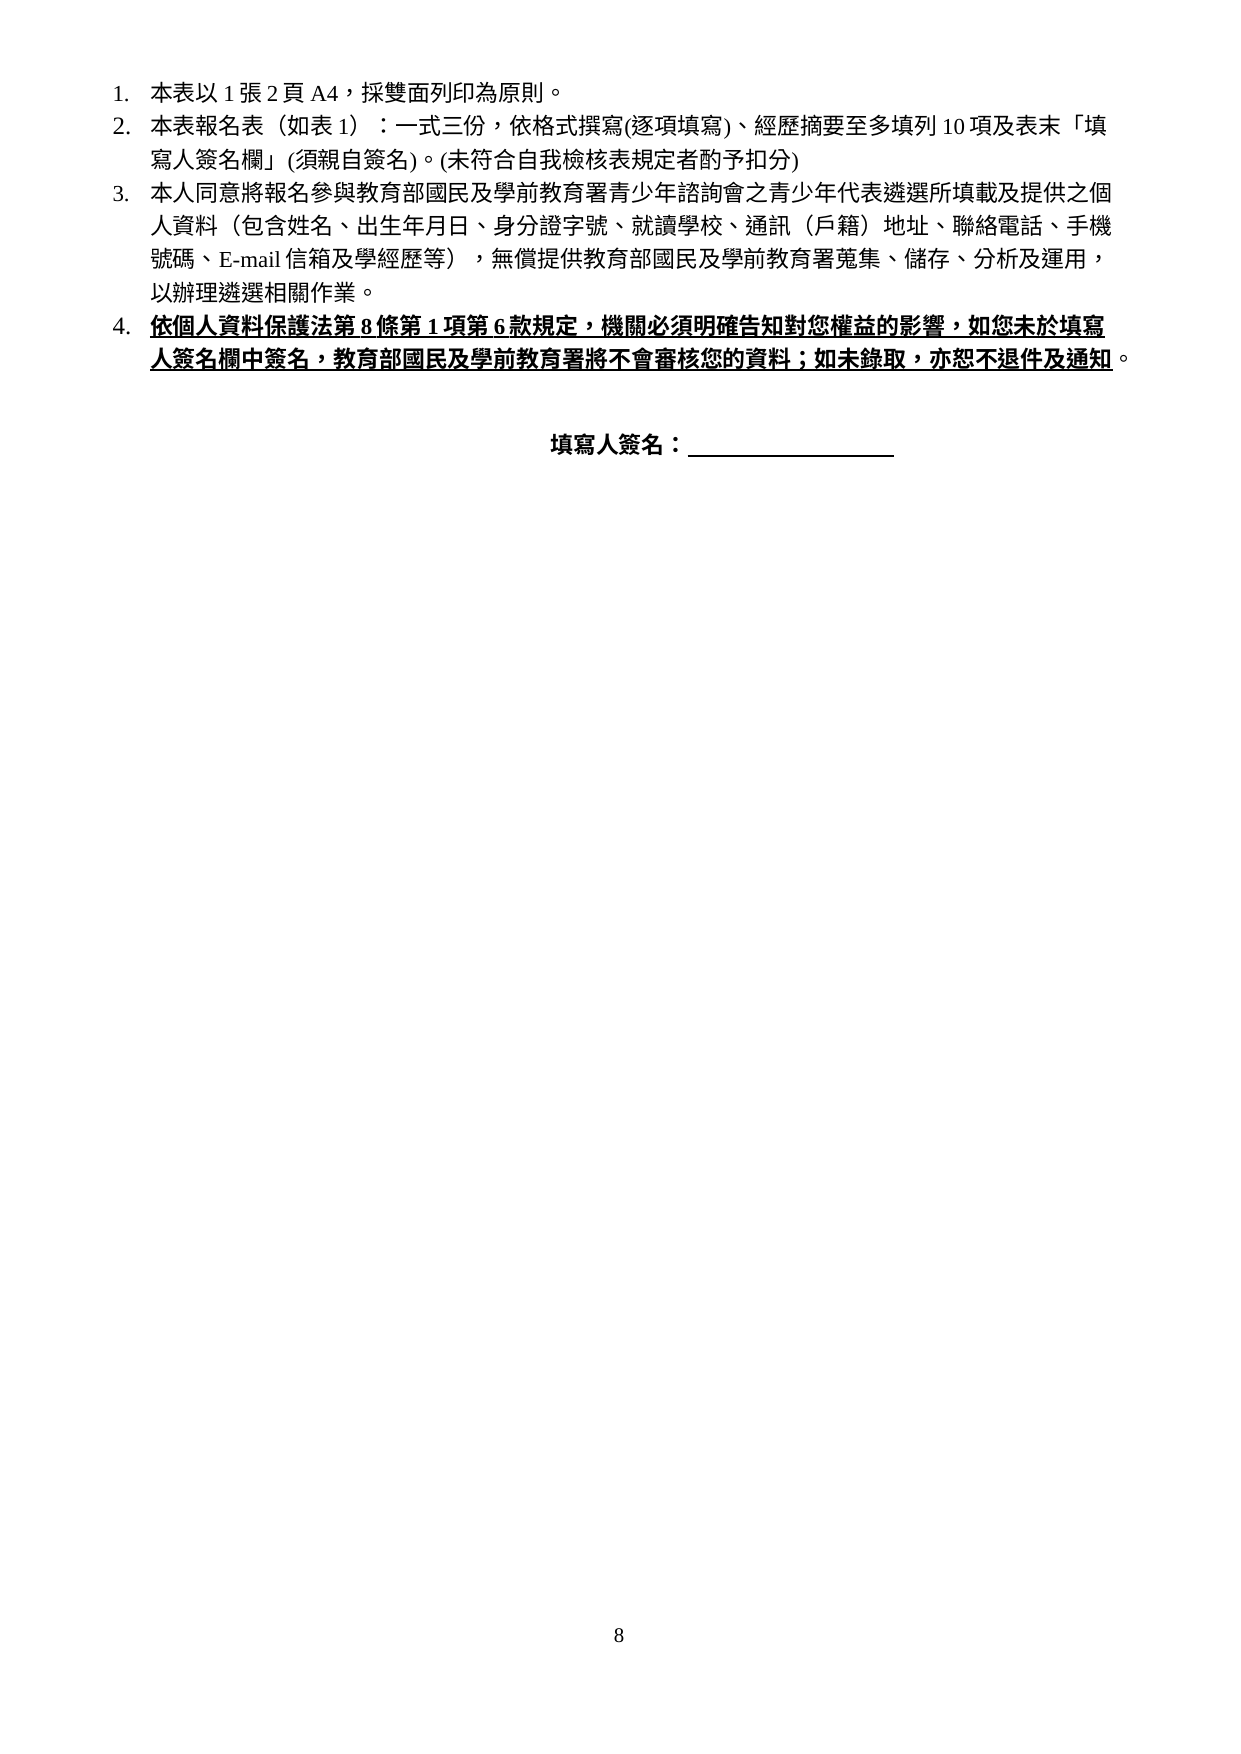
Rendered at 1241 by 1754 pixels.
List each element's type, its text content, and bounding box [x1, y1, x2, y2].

list 本人同意將報名參與教育部國民及學前教育署青少年諮詢會之青少年代表遴選所填載及提供之個人資料（包含姓名、出生年月日、身分證字號、就讀學校、通訊（戶籍）地址、聯絡電話、手機號碼、E-mail信箱及學經歷等），無償提供教育部國民及學前教育署蒐集、儲存、分析及運用，以辦理遴選相關作業。 [112, 175, 1125, 308]
list 本表報名表（如表1）：一式三份，依格式撰寫(逐項填寫)、經歷摘要至多填列10項及表末「填寫人簽名欄」(須親自簽名)。(未符合自我檢核表規定者酌予扣分) [112, 108, 1125, 175]
list 依個人資料保護法第8條第1項第6款規定，機關必須明確告知對您權益的影響，如您未於填寫人簽名欄中簽名，教育部國民及學前教育署將不會審核您的資料；如未錄取，亦恕不退件及通知。 [112, 308, 1125, 374]
text 填寫人簽名： [112, 427, 1125, 460]
list 本表以1張2頁A4，採雙面列印為原則。 [112, 75, 1125, 108]
